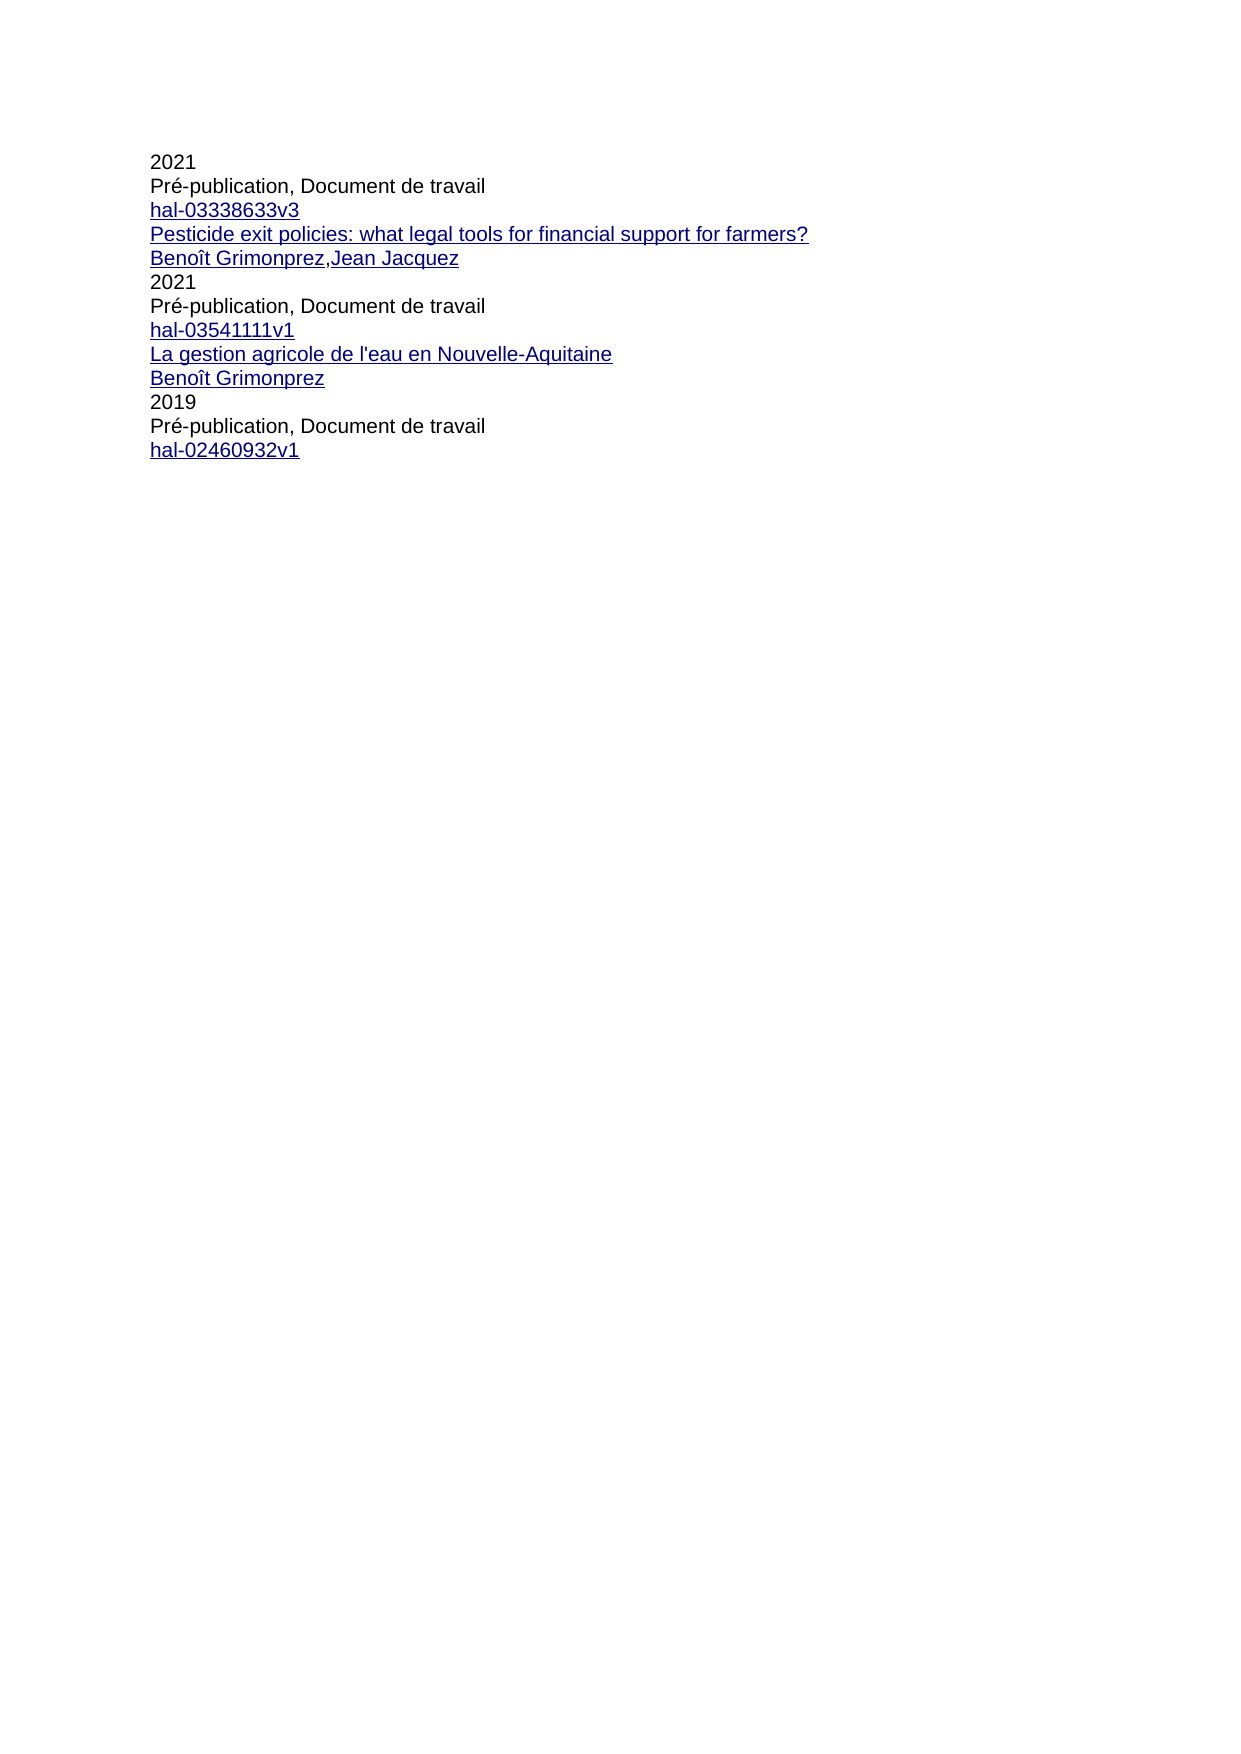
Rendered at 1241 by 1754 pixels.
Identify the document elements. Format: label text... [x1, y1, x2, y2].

table_cell Pesticide exit policies: what legal tools for financial support for farmers? Benoît Grimonprez,Jean Jacquez 2021 Pré-publication, Document de travail hal-03541111v1 [150, 222, 1090, 342]
table_cell 2021 Pré-publication, Document de travail hal-03338633v3 [150, 150, 1090, 222]
table_cell La gestion agricole de l'eau en Nouvelle-Aquitaine Benoît Grimonprez 2019 Pré-publication, Document de travail hal-02460932v1 [150, 342, 1090, 461]
